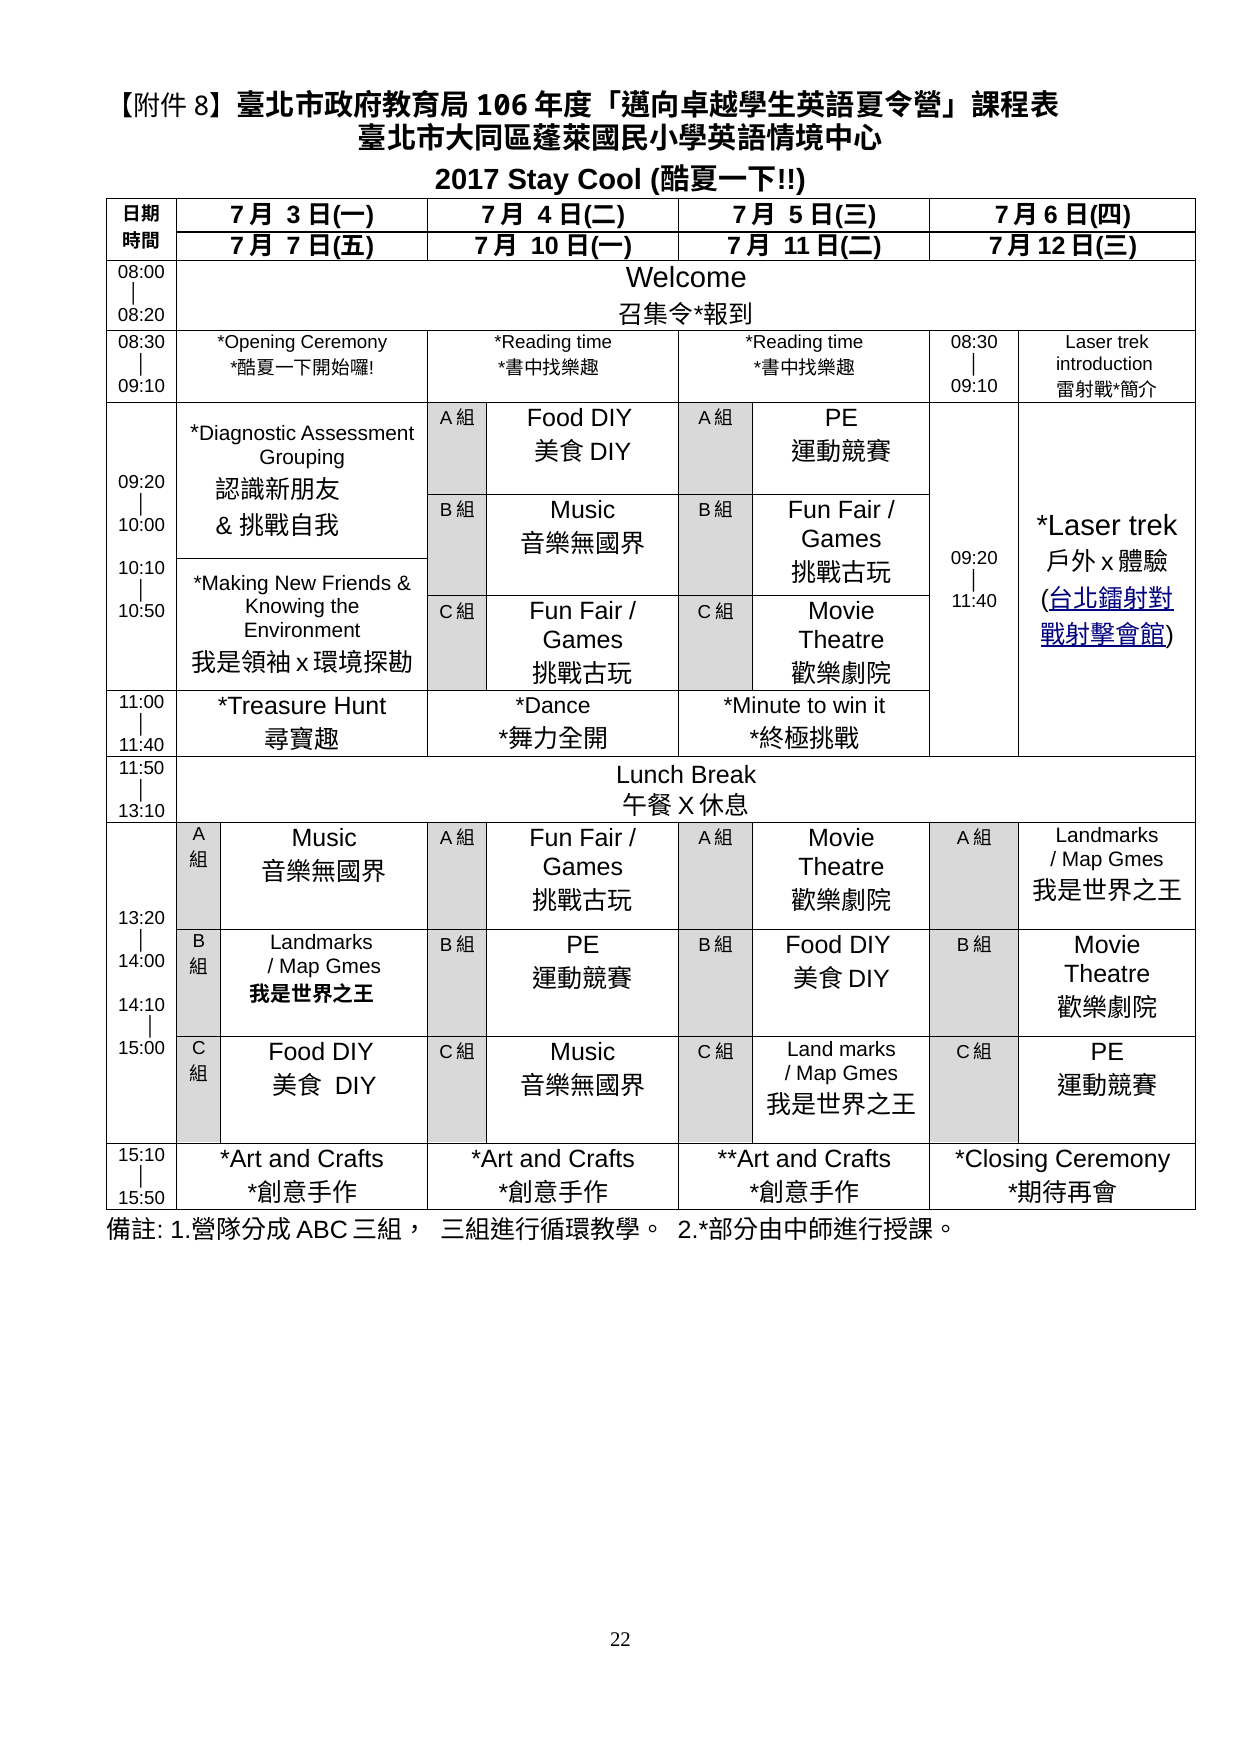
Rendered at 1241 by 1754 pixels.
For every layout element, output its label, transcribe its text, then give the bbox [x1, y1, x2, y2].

table_header 7月6 日(四) [930, 199, 1195, 231]
table_header 日期 時間 [107, 199, 176, 259]
table_cell 11:00 │ 11:40 [107, 691, 176, 756]
table_cell 7月 7 日(五) [177, 233, 427, 259]
table_cell Landmarks / Map Gmes 我是世界之王 [1019, 823, 1195, 929]
table_cell Music 音樂無國界 [487, 495, 678, 595]
table_cell Land marks / Map Gmes 我是世界之王 [753, 1037, 929, 1142]
table_cell *Treasure Hunt 尋寶趣 [177, 691, 427, 756]
table_cell Fun Fair / Games 挑戰古玩 [487, 596, 678, 690]
table_cell 11:50 │ 13:10 [107, 757, 176, 822]
table_cell C組 [930, 1037, 1018, 1142]
table_cell 7月 11日(二) [679, 233, 929, 259]
table_cell Fun Fair / Games 挑戰古玩 [487, 823, 678, 929]
table_cell *Dance *舞力全開 [428, 691, 678, 756]
table_cell A組 [177, 823, 220, 929]
table_cell 15:10 │ 15:50 [107, 1144, 176, 1208]
table_cell Welcome 召集令*報到 [177, 261, 1195, 330]
table_cell *Closing Ceremony *期待再會 [930, 1144, 1195, 1208]
text 臺北市大同區蓬萊國民小學英語情境中心 [106, 122, 1134, 155]
table_cell 08:00 │ 08:20 [107, 261, 176, 330]
table_cell A組 [679, 403, 752, 494]
table_cell A組 [679, 823, 752, 929]
table_cell Music 音樂無國界 [487, 1037, 678, 1142]
table_cell C組 [679, 1037, 752, 1142]
table_cell Fun Fair / Games 挑戰古玩 [753, 495, 929, 595]
table_cell C組 [428, 596, 486, 690]
table_cell *Making New Friends & Knowing the Environment 我是領袖x環境探勘 [177, 559, 427, 690]
table_cell B組 [177, 930, 220, 1036]
table_cell *Reading time *書中找樂趣 [679, 331, 929, 402]
table_cell Landmarks / Map Gmes 我是世界之王 [221, 930, 427, 1036]
table_cell 13:20 │ 14:00 14:10 │ 15:00 [107, 823, 176, 1142]
table_cell PE 運動競賽 [1019, 1037, 1195, 1142]
table_cell 08:30 │ 09:10 [930, 331, 1018, 402]
table_cell C組 [679, 596, 752, 690]
table_cell **Art and Crafts *創意手作 [679, 1144, 929, 1208]
table_header 7月 5 日(三) [679, 199, 929, 231]
text 2017 Stay Cool (酷夏一下!!) [106, 155, 1134, 198]
table_cell 7月 10 日(一) [428, 233, 678, 259]
table_cell A組 [930, 823, 1018, 929]
table_cell B組 [679, 495, 752, 595]
table_cell Music 音樂無國界 [221, 823, 427, 929]
table_cell 7月12日(三) [930, 233, 1195, 259]
table_cell B組 [428, 495, 486, 595]
table_cell *Art and Crafts *創意手作 [177, 1144, 427, 1208]
table_cell *Diagnostic Assessment Grouping 認識新朋友 & 挑戰自我 [177, 403, 427, 558]
table_cell C組 [428, 1037, 486, 1142]
table_cell Lunch Break 午餐X休息 [177, 757, 1195, 822]
table_cell B組 [930, 930, 1018, 1036]
table_header 7月 4 日(二) [428, 199, 678, 231]
table_cell 08:30 │ 09:10 [107, 331, 176, 402]
table_cell B組 [679, 930, 752, 1036]
text 【附件8】臺北市政府教育局106年度「邁向卓越學生英語夏令營」課程表 [106, 89, 1134, 122]
table_cell PE 運動競賽 [753, 403, 929, 494]
table_cell *Opening Ceremony *酷夏一下開始囉! [177, 331, 427, 402]
table_cell Food DIY 美食DIY [753, 930, 929, 1036]
table_cell Movie Theatre 歡樂劇院 [753, 596, 929, 690]
text 備註: 1.營隊分成ABC三組， 三組進行循環教學。 2.*部分由中師進行授課。 [106, 1210, 1134, 1246]
table_cell *Minute to win it *終極挑戰 [679, 691, 929, 756]
table_cell *Art and Crafts *創意手作 [428, 1144, 678, 1208]
table_cell Movie Theatre 歡樂劇院 [1019, 930, 1195, 1036]
table_cell Laser trek introduction 雷射戰*簡介 [1019, 331, 1195, 402]
table_cell Food DIY 美食 DIY [221, 1037, 427, 1142]
table_cell A組 [428, 823, 486, 929]
table_cell B組 [428, 930, 486, 1036]
table_cell A組 [428, 403, 486, 494]
table_cell 09:20 │ 11:40 [930, 403, 1018, 756]
table_cell *Reading time *書中找樂趣 [428, 331, 678, 402]
table_header 7月 3 日(一) [177, 199, 427, 231]
table_cell 09:20 │ 10:00 10:10 │ 10:50 [107, 403, 176, 690]
table_cell Movie Theatre 歡樂劇院 [753, 823, 929, 929]
table_cell Food DIY 美食DIY [487, 403, 678, 494]
table_cell C組 [177, 1037, 220, 1142]
table_cell *Laser trek 戶外x體驗 (台北鐳射對戰射擊會館) [1019, 403, 1195, 756]
table_cell PE 運動競賽 [487, 930, 678, 1036]
